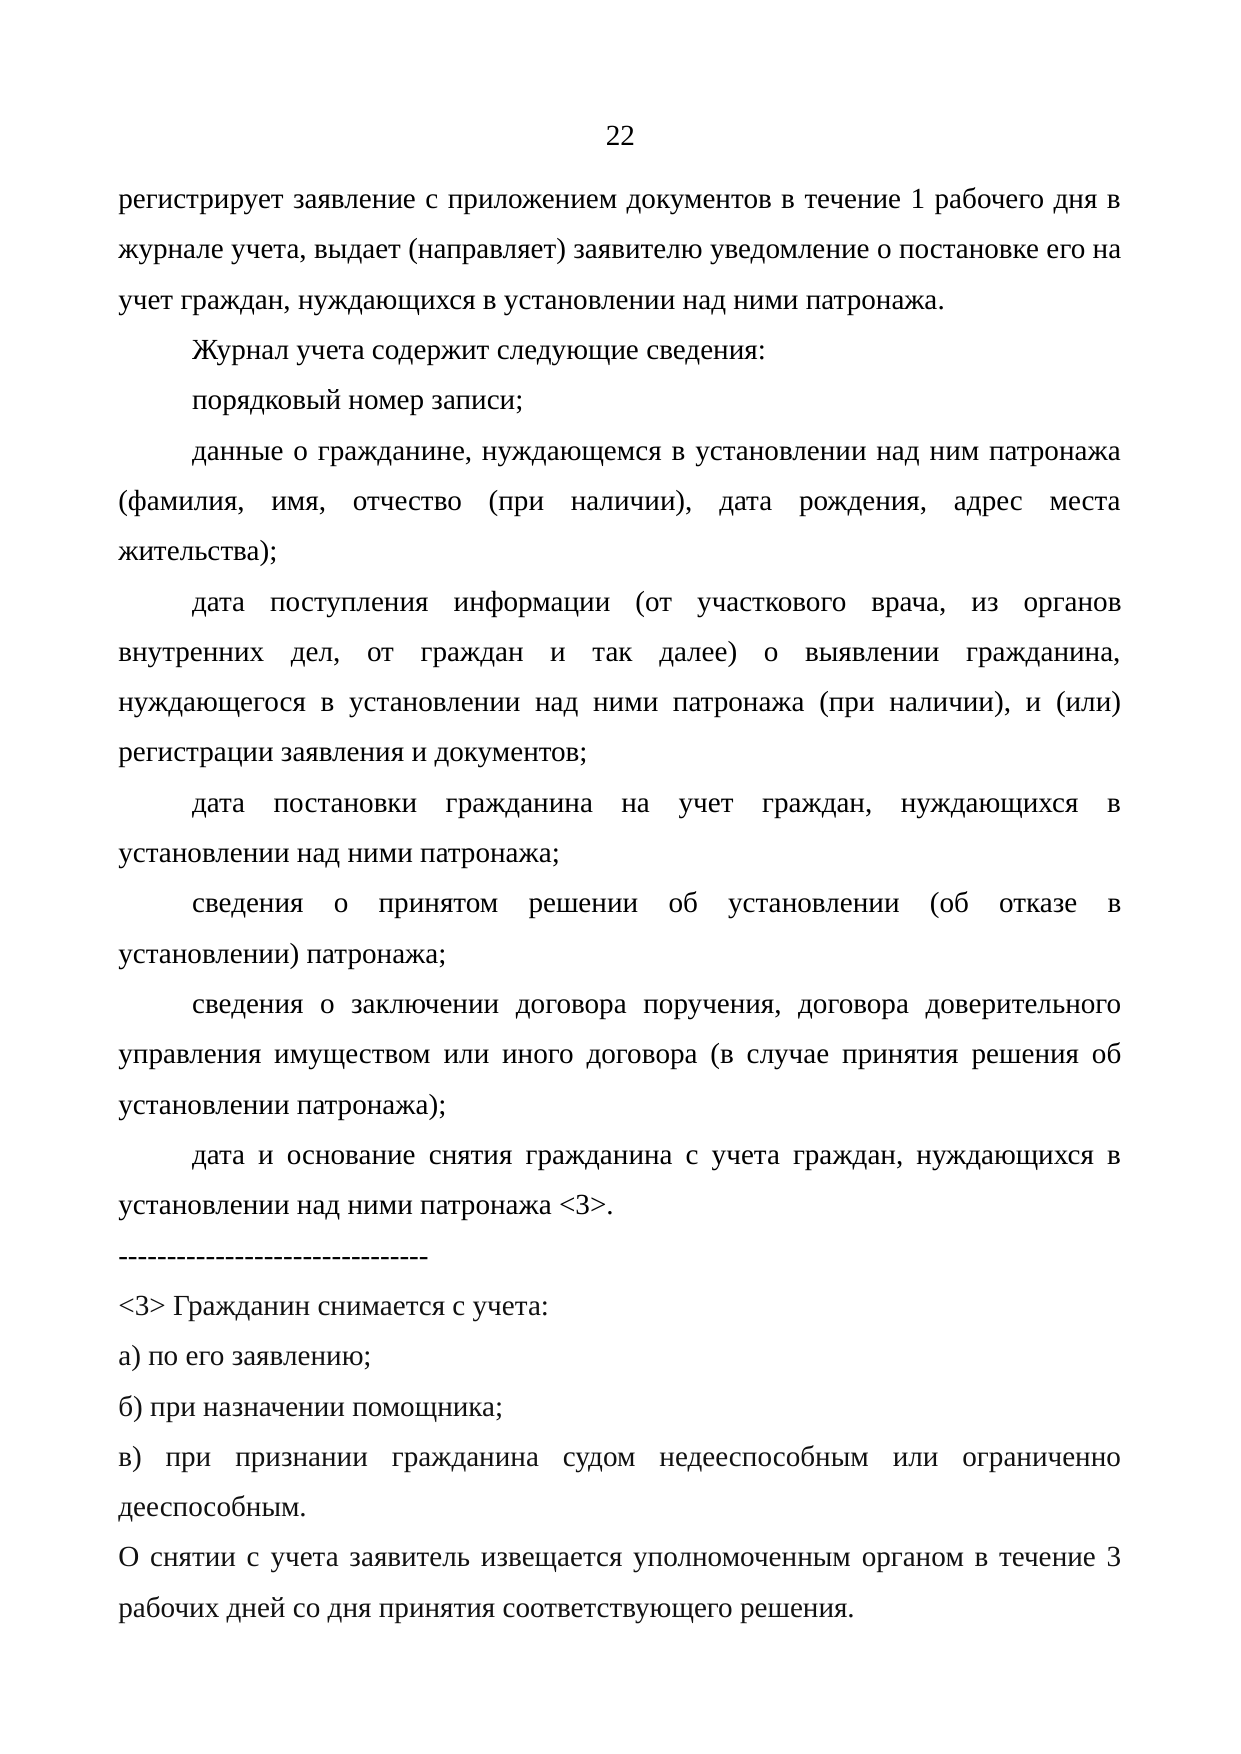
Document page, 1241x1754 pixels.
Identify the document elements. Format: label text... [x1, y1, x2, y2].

text регистрирует заявление с приложением документов в течение 1 рабочего дня в журнале учета, выдает (направляет) заявителю уведомление о постановке его на учет граждан, нуждающихся в установлении над ними патронажа. [118, 181, 1122, 315]
text -------------------------------- [118, 1238, 1122, 1271]
text порядковый номер записи; [118, 382, 1122, 416]
text данные о гражданине, нуждающемся в установлении над ним патронажа (фамилия, имя, отчество (при наличии), дата рождения, адрес места жительства); [118, 433, 1122, 567]
text а) по его заявлению; [118, 1338, 1122, 1372]
text О снятии с учета заявитель извещается уполномоченным органом в течение 3 рабочих дней со дня принятия соответствующего решения. [118, 1539, 1122, 1623]
text б) при назначении помощника; [118, 1389, 1122, 1422]
text сведения о принятом решении об установлении (об отказе в установлении) патронажа; [118, 886, 1122, 969]
text дата и основание снятия гражданина с учета граждан, нуждающихся в установлении над ними патронажа <3>. [118, 1137, 1122, 1221]
text Журнал учета содержит следующие сведения: [118, 332, 1122, 366]
text дата постановки гражданина на учет граждан, нуждающихся в установлении над ними патронажа; [118, 785, 1122, 869]
text <3> Гражданин снимается с учета: [118, 1288, 1122, 1322]
text сведения о заключении договора поручения, договора доверительного управления имуществом или иного договора (в случае принятия решения об установлении патронажа); [118, 986, 1122, 1120]
text дата поступления информации (от участкового врача, из органов внутренних дел, от граждан и так далее) о выявлении гражданина, нуждающегося в установлении над ними патронажа (при наличии), и (или) регистрации заявления и документов; [118, 584, 1122, 768]
text в) при признании гражданина судом недееспособным или ограниченно дееспособным. [118, 1439, 1122, 1523]
